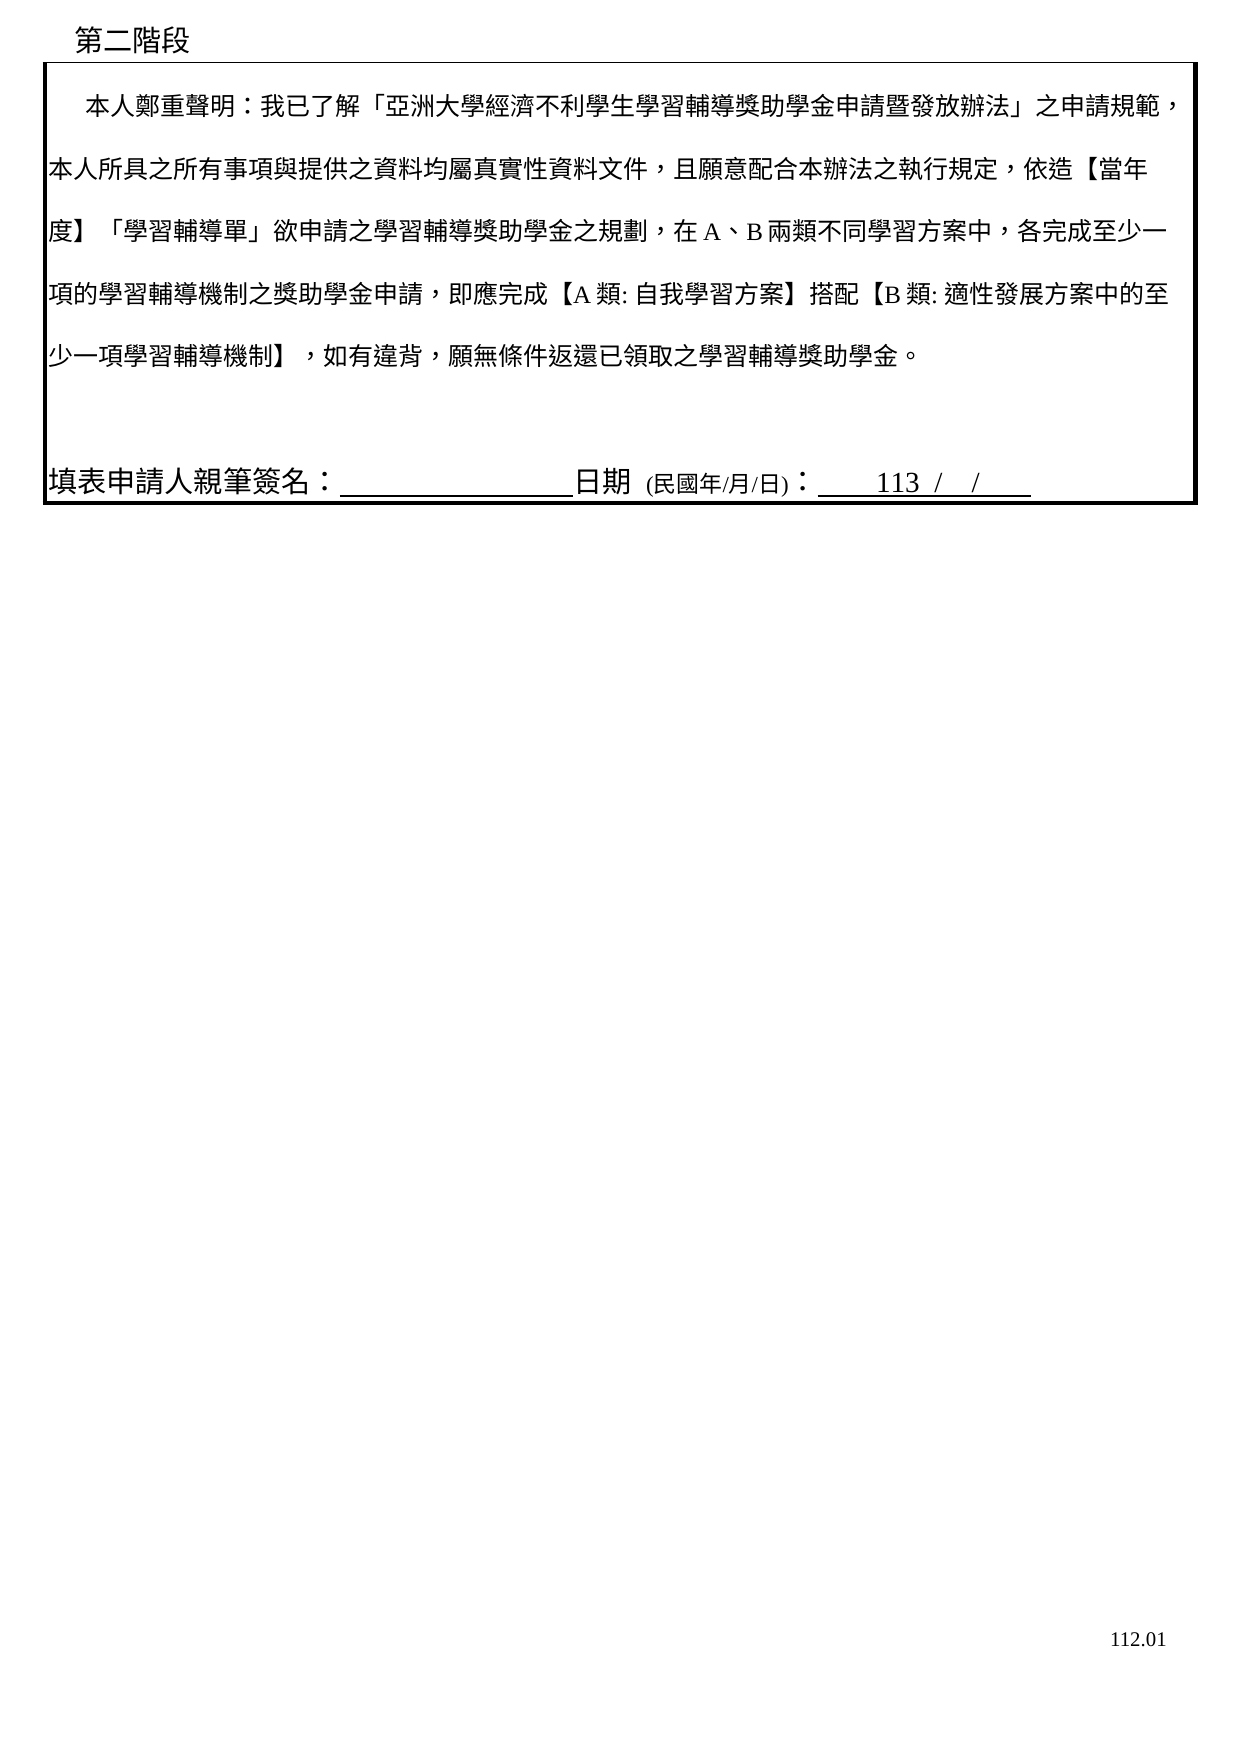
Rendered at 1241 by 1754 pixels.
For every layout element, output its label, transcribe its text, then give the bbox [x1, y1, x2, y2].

table_cell 本人鄭重聲明：我已了解「亞洲大學經濟不利學生學習輔導獎助學金申請暨發放辦法」之申請規範，本人所具之所有事項與提供之資料均屬真實性資料文件，且願意配合本辦法之執行規定，依造【當年度】「學習輔導單」欲申請之學習輔導獎助學金之規劃，在A、B兩類不同學習方案中，各完成至少一項的學習輔導機制之獎助學金申請，即應完成【A類: 自我學習方案】搭配【B類: 適性發展方案中的至少一項學習輔導機制】，如有違背，願無條件返還已領取之學習輔導獎助學金。 填表申請人親筆簽名： 日期 (民國年/月/日)： 113 / / [47, 63, 1193, 501]
